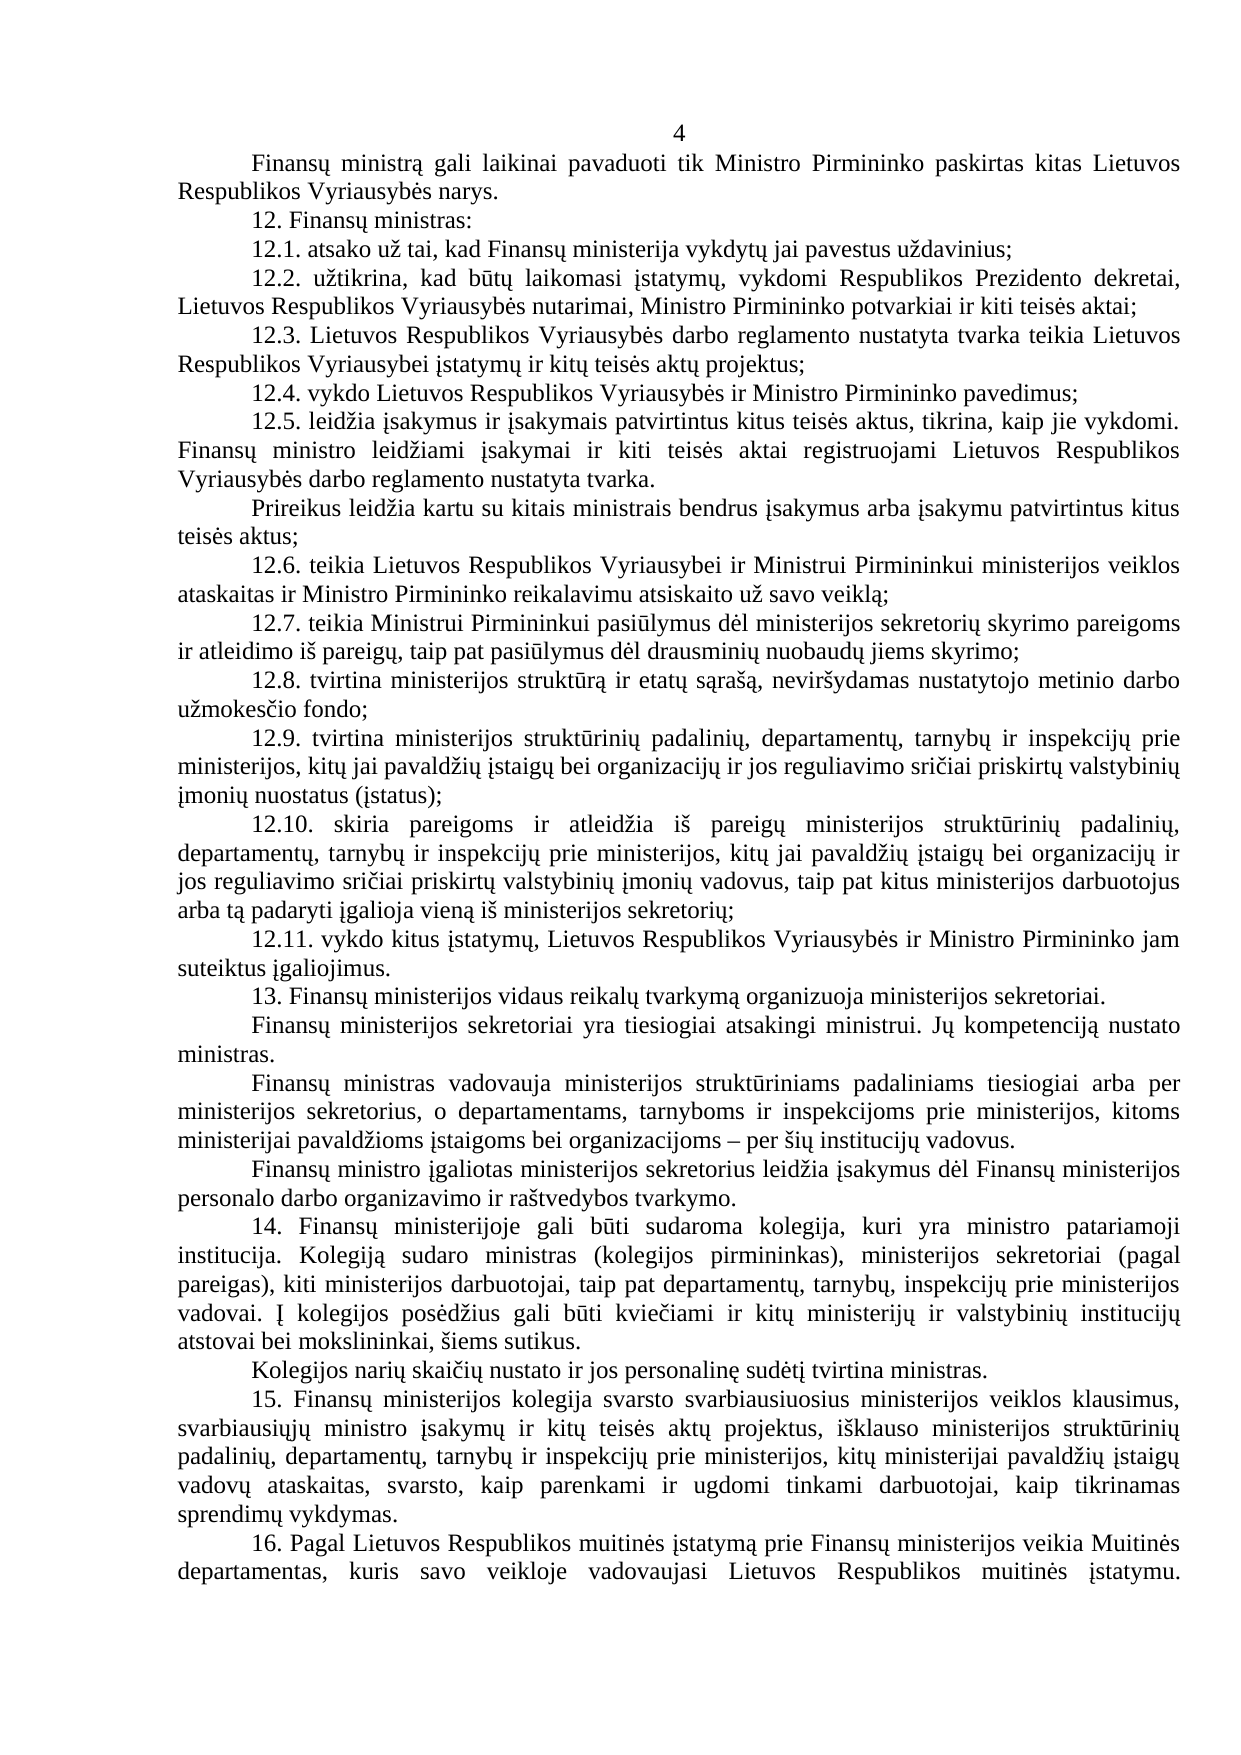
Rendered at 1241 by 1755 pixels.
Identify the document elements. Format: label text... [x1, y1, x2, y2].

text 12. Finansų ministras: [177, 205, 1181, 234]
text 12.1. atsako už tai, kad Finansų ministerija vykdytų jai pavestus uždavinius; [177, 234, 1181, 263]
text 12.2. užtikrina, kad būtų laikomasi įstatymų, vykdomi Respublikos Prezidento dekretai, Lietuvos Respublikos Vyriausybės nutarimai, Ministro Pirmininko potvarkiai ir kiti teisės aktai; [177, 263, 1181, 320]
text Finansų ministerijos sekretoriai yra tiesiogiai atsakingi ministrui. Jų kompetenciją nustato ministras. [177, 1010, 1181, 1068]
text 12.4. vykdo Lietuvos Respublikos Vyriausybės ir Ministro Pirmininko pavedimus; [177, 378, 1181, 406]
text Kolegijos narių skaičių nustato ir jos personalinę sudėtį tvirtina ministras. [177, 1355, 1181, 1384]
text 12.10. skiria pareigoms ir atleidžia iš pareigų ministerijos struktūrinių padalinių, departamentų, tarnybų ir inspekcijų prie ministerijos, kitų jai pavaldžių įstaigų bei organizacijų ir jos reguliavimo sričiai priskirtų valstybinių įmonių vadovus, taip pat kitus ministerijos darbuotojus arba tą padaryti įgalioja vieną iš ministerijos sekretorių; [177, 809, 1181, 924]
text 12.3. Lietuvos Respublikos Vyriausybės darbo reglamento nustatyta tvarka teikia Lietuvos Respublikos Vyriausybei įstatymų ir kitų teisės aktų projektus; [177, 320, 1181, 378]
text 12.6. teikia Lietuvos Respublikos Vyriausybei ir Ministrui Pirmininkui ministerijos veiklos ataskaitas ir Ministro Pirmininko reikalavimu atsiskaito už savo veiklą; [177, 550, 1181, 608]
text 13. Finansų ministerijos vidaus reikalų tvarkymą organizuoja ministerijos sekretoriai. [177, 981, 1181, 1010]
text Finansų ministras vadovauja ministerijos struktūriniams padaliniams tiesiogiai arba per ministerijos sekretorius, o departamentams, tarnyboms ir inspekcijoms prie ministerijos, kitoms ministerijai pavaldžioms įstaigoms bei organizacijoms – per šių institucijų vadovus. [177, 1068, 1181, 1154]
text Finansų ministrą gali laikinai pavaduoti tik Ministro Pirmininko paskirtas kitas Lietuvos Respublikos Vyriausybės narys. [177, 148, 1181, 205]
text 12.11. vykdo kitus įstatymų, Lietuvos Respublikos Vyriausybės ir Ministro Pirmininko jam suteiktus įgaliojimus. [177, 924, 1181, 981]
text Finansų ministro įgaliotas ministerijos sekretorius leidžia įsakymus dėl Finansų ministerijos personalo darbo organizavimo ir raštvedybos tvarkymo. [177, 1154, 1181, 1211]
text 12.5. leidžia įsakymus ir įsakymais patvirtintus kitus teisės aktus, tikrina, kaip jie vykdomi. Finansų ministro leidžiami įsakymai ir kiti teisės aktai registruojami Lietuvos Respublikos Vyriausybės darbo reglamento nustatyta tvarka. [177, 406, 1181, 493]
text 12.7. teikia Ministrui Pirmininkui pasiūlymus dėl ministerijos sekretorių skyrimo pareigoms ir atleidimo iš pareigų, taip pat pasiūlymus dėl drausminių nuobaudų jiems skyrimo; [177, 608, 1181, 665]
text 16. Pagal Lietuvos Respublikos muitinės įstatymą prie Finansų ministerijos veikia Muitinės departamentas, kuris savo veikloje vadovaujasi Lietuvos Respublikos muitinės įstatymu. [177, 1528, 1181, 1585]
text 12.8. tvirtina ministerijos struktūrą ir etatų sąrašą, neviršydamas nustatytojo metinio darbo užmokesčio fondo; [177, 665, 1181, 723]
text 15. Finansų ministerijos kolegija svarsto svarbiausiuosius ministerijos veiklos klausimus, svarbiausiųjų ministro įsakymų ir kitų teisės aktų projektus, išklauso ministerijos struktūrinių padalinių, departamentų, tarnybų ir inspekcijų prie ministerijos, kitų ministerijai pavaldžių įstaigų vadovų ataskaitas, svarsto, kaip parenkami ir ugdomi tinkami darbuotojai, kaip tikrinamas sprendimų vykdymas. [177, 1384, 1181, 1528]
text 14. Finansų ministerijoje gali būti sudaroma kolegija, kuri yra ministro patariamoji institucija. Kolegiją sudaro ministras (kolegijos pirmininkas), ministerijos sekretoriai (pagal pareigas), kiti ministerijos darbuotojai, taip pat departamentų, tarnybų, inspekcijų prie ministerijos vadovai. Į kolegijos posėdžius gali būti kviečiami ir kitų ministerijų ir valstybinių institucijų atstovai bei mokslininkai, šiems sutikus. [177, 1211, 1181, 1355]
text 12.9. tvirtina ministerijos struktūrinių padalinių, departamentų, tarnybų ir inspekcijų prie ministerijos, kitų jai pavaldžių įstaigų bei organizacijų ir jos reguliavimo sričiai priskirtų valstybinių įmonių nuostatus (įstatus); [177, 723, 1181, 809]
text Prireikus leidžia kartu su kitais ministrais bendrus įsakymus arba įsakymu patvirtintus kitus teisės aktus; [177, 493, 1181, 550]
